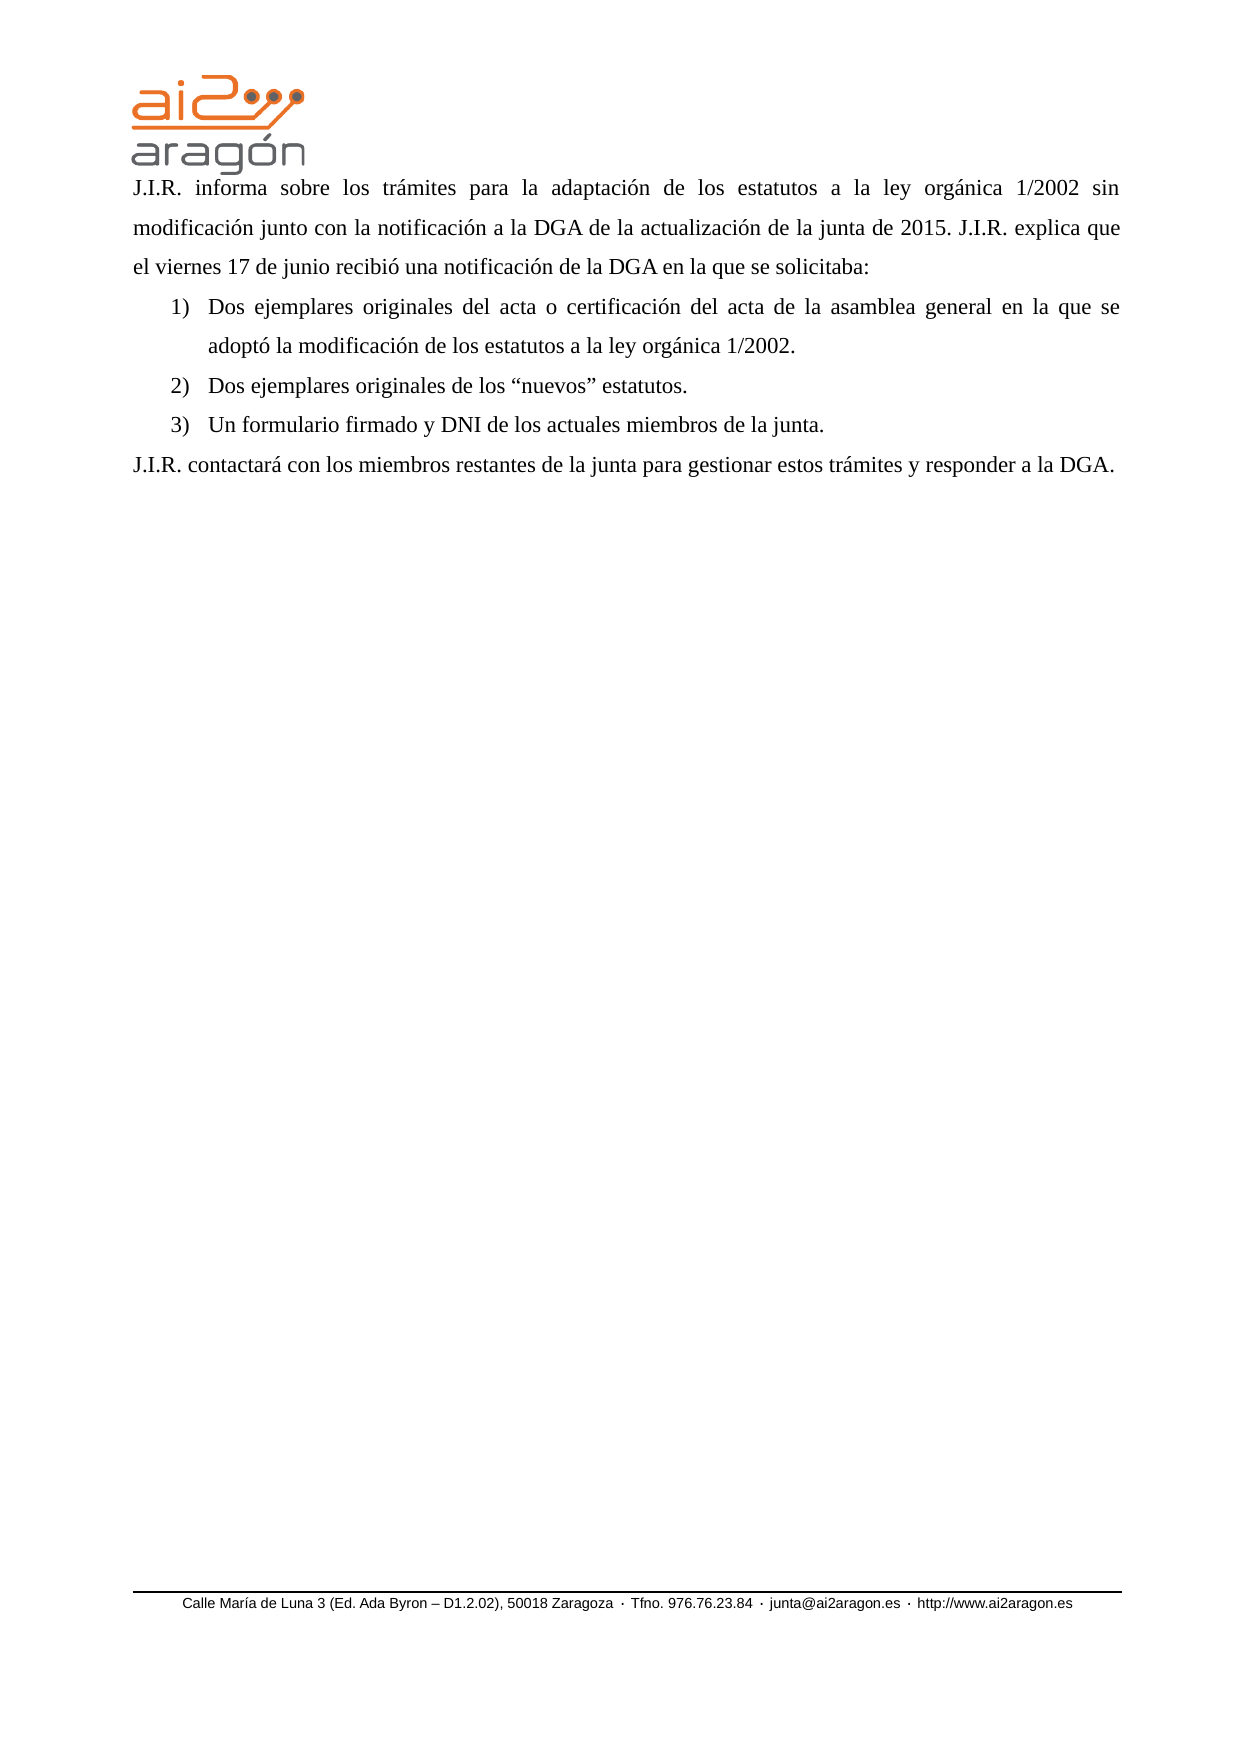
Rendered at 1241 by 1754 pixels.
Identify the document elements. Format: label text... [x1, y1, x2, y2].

list Un formulario firmado y DNI de los actuales miembros de la junta. [170, 411, 1122, 437]
text J.I.R. contactará con los miembros restantes de la junta para gestionar estos trámites y responder a la DGA. [133, 451, 1122, 477]
picture [131, 75, 305, 175]
text J.I.R. informa sobre los trámites para la adaptación de los estatutos a la ley orgánica 1/2002 sin modificación junto con la notificación a la DGA de la actualización de la junta de 2015. J.I.R. explica que el viernes 17 de junio recibió una notificación de la DGA en la que se solicitaba: [133, 174, 1122, 279]
list Dos ejemplares originales de los “nuevos” estatutos. [170, 372, 1122, 398]
list Dos ejemplares originales del acta o certificación del acta de la asamblea general en la que se adoptó la modificación de los estatutos a la ley orgánica 1/2002. [170, 293, 1122, 358]
